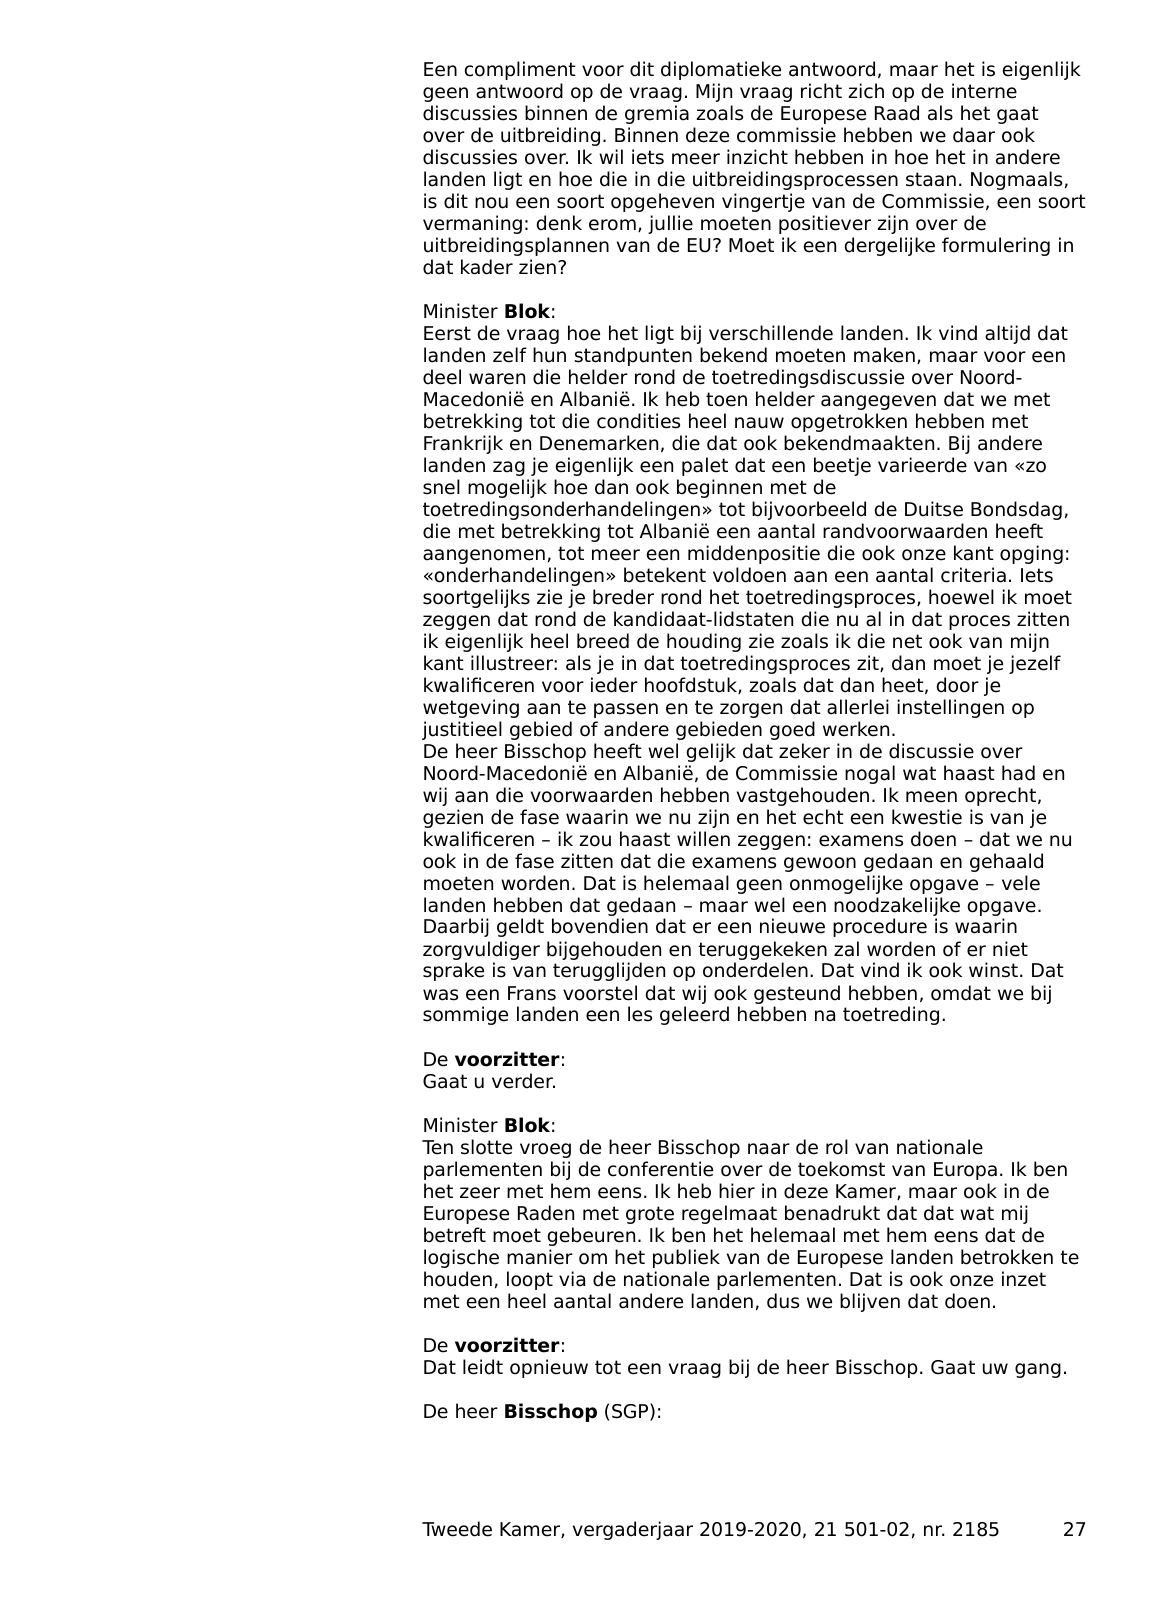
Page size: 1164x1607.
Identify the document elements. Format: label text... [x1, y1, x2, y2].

text De heer Bisschop (SGP): [422, 1401, 1087, 1423]
text Minister Blok: [422, 1115, 1087, 1137]
text Eerst de vraag hoe het ligt bij verschillende landen. Ik vind altijd dat landen zelf hun standpunten bekend moeten maken, maar voor een deel waren die helder rond de toetredingsdiscussie over Noord-Macedonië en Albanië. Ik heb toen helder aangegeven dat we met betrekking tot die condities heel nauw opgetrokken hebben met Frankrijk en Denemarken, die dat ook bekendmaakten. Bij andere landen zag je eigenlijk een palet dat een beetje varieerde van «zo snel mogelijk hoe dan ook beginnen met de toetredingsonderhandelingen» tot bijvoorbeeld de Duitse Bondsdag, die met betrekking tot Albanië een aantal randvoorwaarden heeft aangenomen, tot meer een middenpositie die ook onze kant opging: «onderhandelingen» betekent voldoen aan een aantal criteria. Iets soortgelijks zie je breder rond het toetredingsproces, hoewel ik moet zeggen dat rond de kandidaat-lidstaten die nu al in dat proces zitten ik eigenlijk heel breed de houding zie zoals ik die net ook van mijn kant illustreer: als je in dat toetredingsproces zit, dan moet je jezelf kwalificeren voor ieder hoofdstuk, zoals dat dan heet, door je wetgeving aan te passen en te zorgen dat allerlei instellingen op justitieel gebied of andere gebieden goed werken. [422, 323, 1087, 741]
text Ten slotte vroeg de heer Bisschop naar de rol van nationale parlementen bij de conferentie over de toekomst van Europa. Ik ben het zeer met hem eens. Ik heb hier in deze Kamer, maar ook in de Europese Raden met grote regelmaat benadrukt dat dat wat mij betreft moet gebeuren. Ik ben het helemaal met hem eens dat de logische manier om het publiek van de Europese landen betrokken te houden, loopt via de nationale parlementen. Dat is ook onze inzet met een heel aantal andere landen, dus we blijven dat doen. [422, 1137, 1087, 1312]
text Minister Blok: [422, 301, 1087, 323]
text De voorzitter: [422, 1335, 1087, 1357]
text Dat leidt opnieuw tot een vraag bij de heer Bisschop. Gaat uw gang. [422, 1357, 1087, 1379]
text Een compliment voor dit diplomatieke antwoord, maar het is eigenlijk geen antwoord op de vraag. Mijn vraag richt zich op de interne discussies binnen de gremia zoals de Europese Raad als het gaat over de uitbreiding. Binnen deze commissie hebben we daar ook discussies over. Ik wil iets meer inzicht hebben in hoe het in andere landen ligt en hoe die in die uitbreidingsprocessen staan. Nogmaals, is dit nou een soort opgeheven vingertje van de Commissie, een soort vermaning: denk erom, jullie moeten positiever zijn over de uitbreidingsplannen van de EU? Moet ik een dergelijke formulering in dat kader zien? [422, 59, 1087, 279]
text De heer Bisschop heeft wel gelijk dat zeker in de discussie over Noord-Macedonië en Albanië, de Commissie nogal wat haast had en wij aan die voorwaarden hebben vastgehouden. Ik meen oprecht, gezien de fase waarin we nu zijn en het echt een kwestie is van je kwalificeren – ik zou haast willen zeggen: examens doen – dat we nu ook in de fase zitten dat die examens gewoon gedaan en gehaald moeten worden. Dat is helemaal geen onmogelijke opgave – vele landen hebben dat gedaan – maar wel een noodzakelijke opgave. Daarbij geldt bovendien dat er een nieuwe procedure is waarin zorgvuldiger bijgehouden en teruggekeken zal worden of er niet sprake is van terugglijden op onderdelen. Dat vind ik ook winst. Dat was een Frans voorstel dat wij ook gesteund hebben, omdat we bij sommige landen een les geleerd hebben na toetreding. [422, 741, 1087, 1026]
text De voorzitter: [422, 1048, 1087, 1071]
text Gaat u verder. [422, 1071, 1087, 1092]
